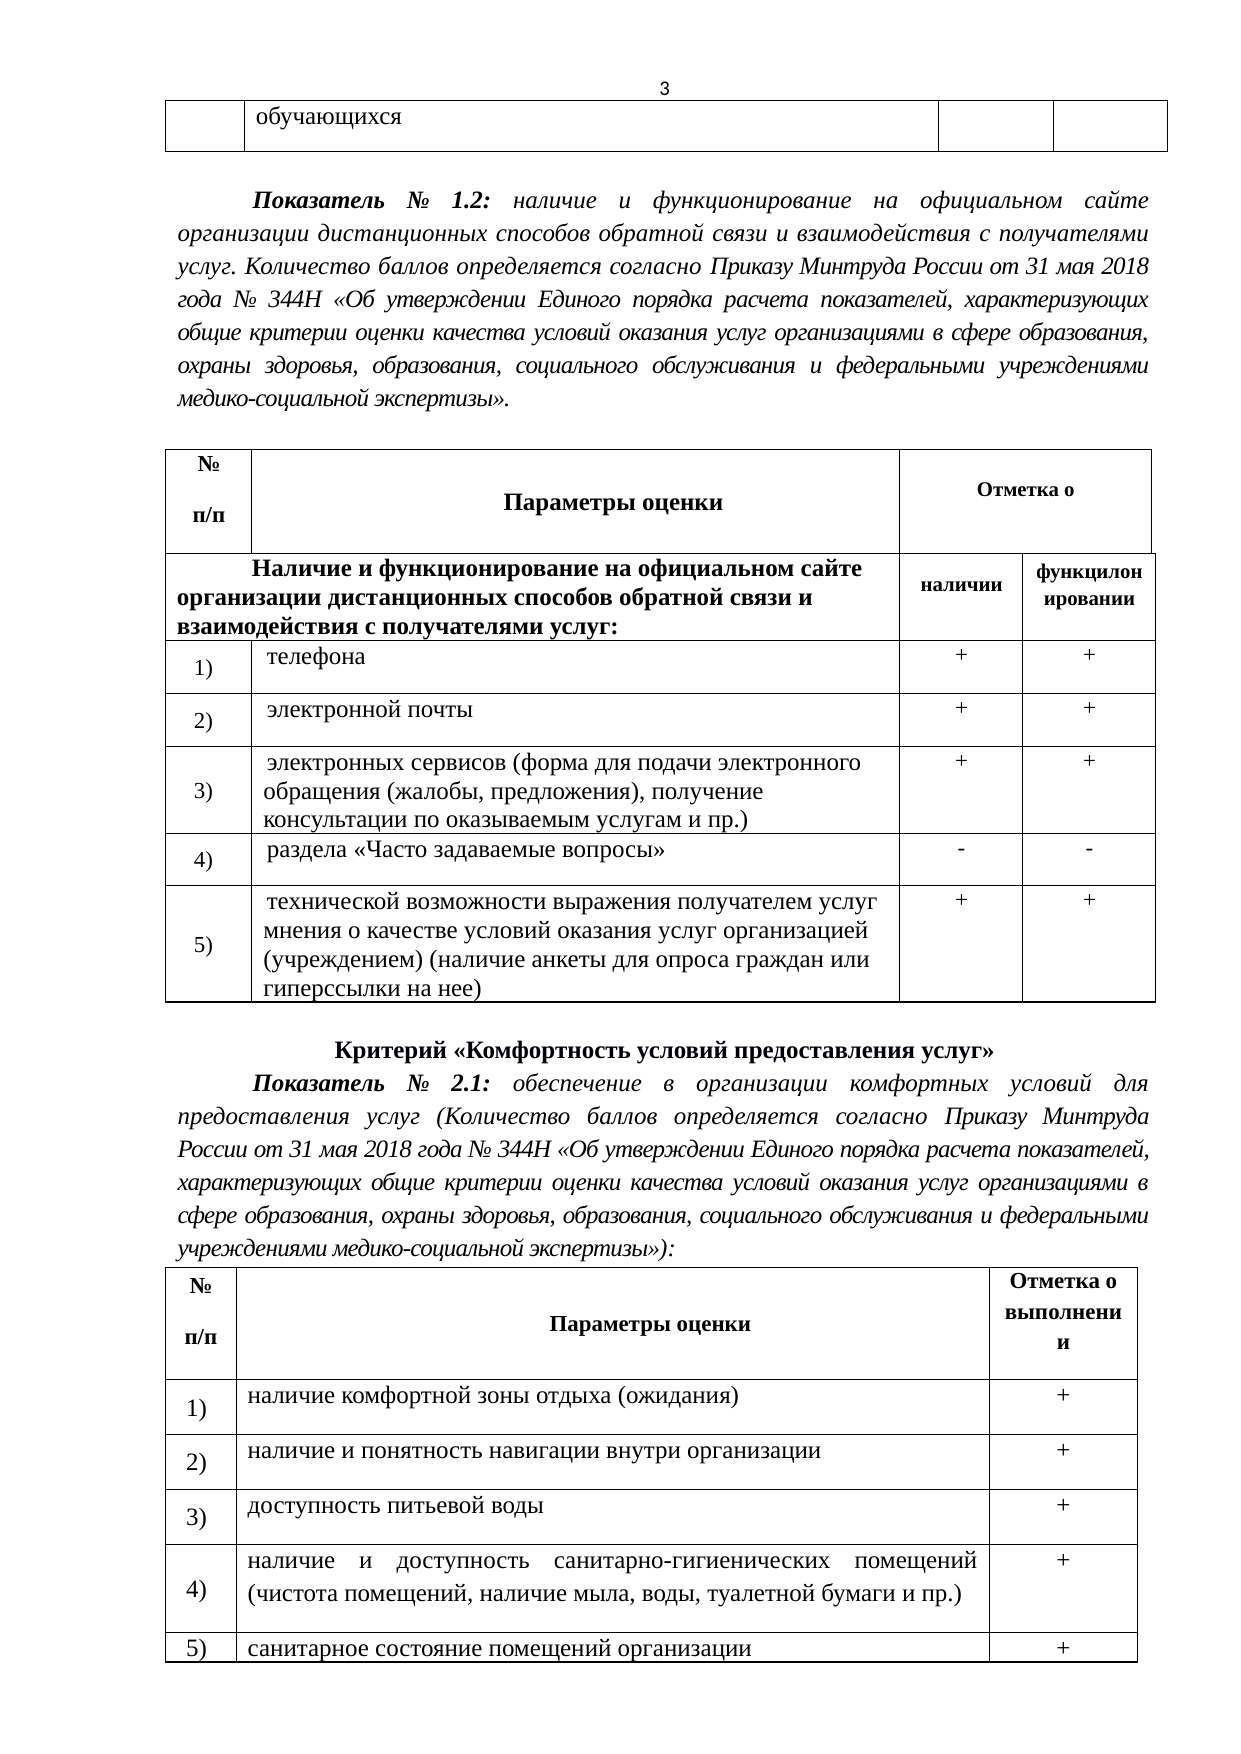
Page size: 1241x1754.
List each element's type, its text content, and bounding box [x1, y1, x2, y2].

table_cell наличии [900, 554, 1022, 640]
table_cell + [900, 747, 1022, 833]
table_cell доступность питьевой воды [237, 1490, 989, 1544]
text Показатель № 2.1: обеспечение в организации комфортных условий для предоставления услуг (Количество баллов определяется согласно Приказу Минтруда России от 31 мая 2018 года № 344Н «Об утверждении Единого порядка расчета показателей, характеризующих общие критерии оценки качества условий оказания услуг организациями в сфере образования, охраны здоровья, образования, социального обслуживания и федеральными учреждениями медико-социальной экспертизы»): [177, 1068, 1152, 1262]
table_cell электронных сервисов (форма для подачи электронного обращения (жалобы, предложения), получение консультации по оказываемым услугам и пр.) [252, 747, 899, 833]
table_cell + [990, 1380, 1137, 1434]
table_cell [166, 747, 251, 833]
table_cell электронной почты [252, 694, 899, 746]
table_cell технической возможности выражения получателем услуг мнения о качестве условий оказания услуг организацией (учреждением) (наличие анкеты для опроса граждан или гиперссылки на нее) [252, 886, 899, 1001]
table_cell наличие и понятность навигации внутри организации [237, 1435, 989, 1489]
table_cell [166, 1545, 236, 1632]
table_cell + [1023, 694, 1155, 746]
table_cell [166, 1490, 236, 1544]
text Критерий «Комфортность условий предоставления услуг» [177, 1035, 1152, 1064]
table_cell [166, 886, 251, 1001]
table_cell + [900, 641, 1022, 693]
table_cell + [990, 1545, 1137, 1632]
table_cell функцилонировании [1023, 554, 1155, 640]
table_header [1152, 449, 1156, 552]
table_cell + [990, 1490, 1137, 1544]
table_cell + [1023, 886, 1155, 1001]
table_header Параметры оценки [237, 1268, 989, 1379]
table_header № п/п [166, 1268, 236, 1379]
text Показатель № 1.2: наличие и функционирование на официальном сайте организации дистанционных способов обратной связи и взаимодействия с получателями услуг. Количество баллов определяется согласно Приказу Минтруда России от 31 мая 2018 года № 344Н «Об утверждении Единого порядка расчета показателей, характеризующих общие критерии оценки качества условий оказания услуг организациями в сфере образования, охраны здоровья, образования, социального обслуживания и федеральными учреждениями медико-социальной экспертизы». [177, 185, 1152, 412]
table_cell - [900, 834, 1022, 885]
table_cell раздела «Часто задаваемые вопросы» [252, 834, 899, 885]
table_cell + [1023, 747, 1155, 833]
table_cell наличие и доступность санитарно-гигиенических помещений (чистота помещений, наличие мыла, воды, туалетной бумаги и пр.) [237, 1545, 989, 1632]
table_cell телефона [252, 641, 899, 693]
table_cell + [990, 1435, 1137, 1489]
table_header № п/п [166, 450, 251, 552]
table_cell + [900, 886, 1022, 1001]
table_header Отметка о [900, 450, 1151, 552]
table_cell [166, 1633, 236, 1661]
table_cell санитарное состояние помещений организации [237, 1633, 989, 1661]
table_cell [166, 101, 244, 151]
table_cell - [1023, 834, 1155, 885]
table_cell [166, 641, 251, 693]
table_header Отметка о выполнении [990, 1268, 1137, 1379]
table_cell - [939, 101, 1053, 151]
table_cell + [1023, 641, 1155, 693]
table_header Параметры оценки [252, 450, 899, 552]
table_cell [1054, 101, 1167, 151]
table_cell наличие комфортной зоны отдыха (ожидания) [237, 1380, 989, 1434]
table_cell [166, 1435, 236, 1489]
table_cell [166, 834, 251, 885]
table_cell обучающихся [245, 101, 938, 151]
table_cell [166, 1380, 236, 1434]
table_cell + [900, 694, 1022, 746]
table_cell [166, 694, 251, 746]
table_cell + [990, 1633, 1137, 1661]
table_cell Наличие и функционирование на официальном сайте организации дистанционных способов обратной связи и взаимодействия с получателями услуг: [166, 554, 899, 640]
